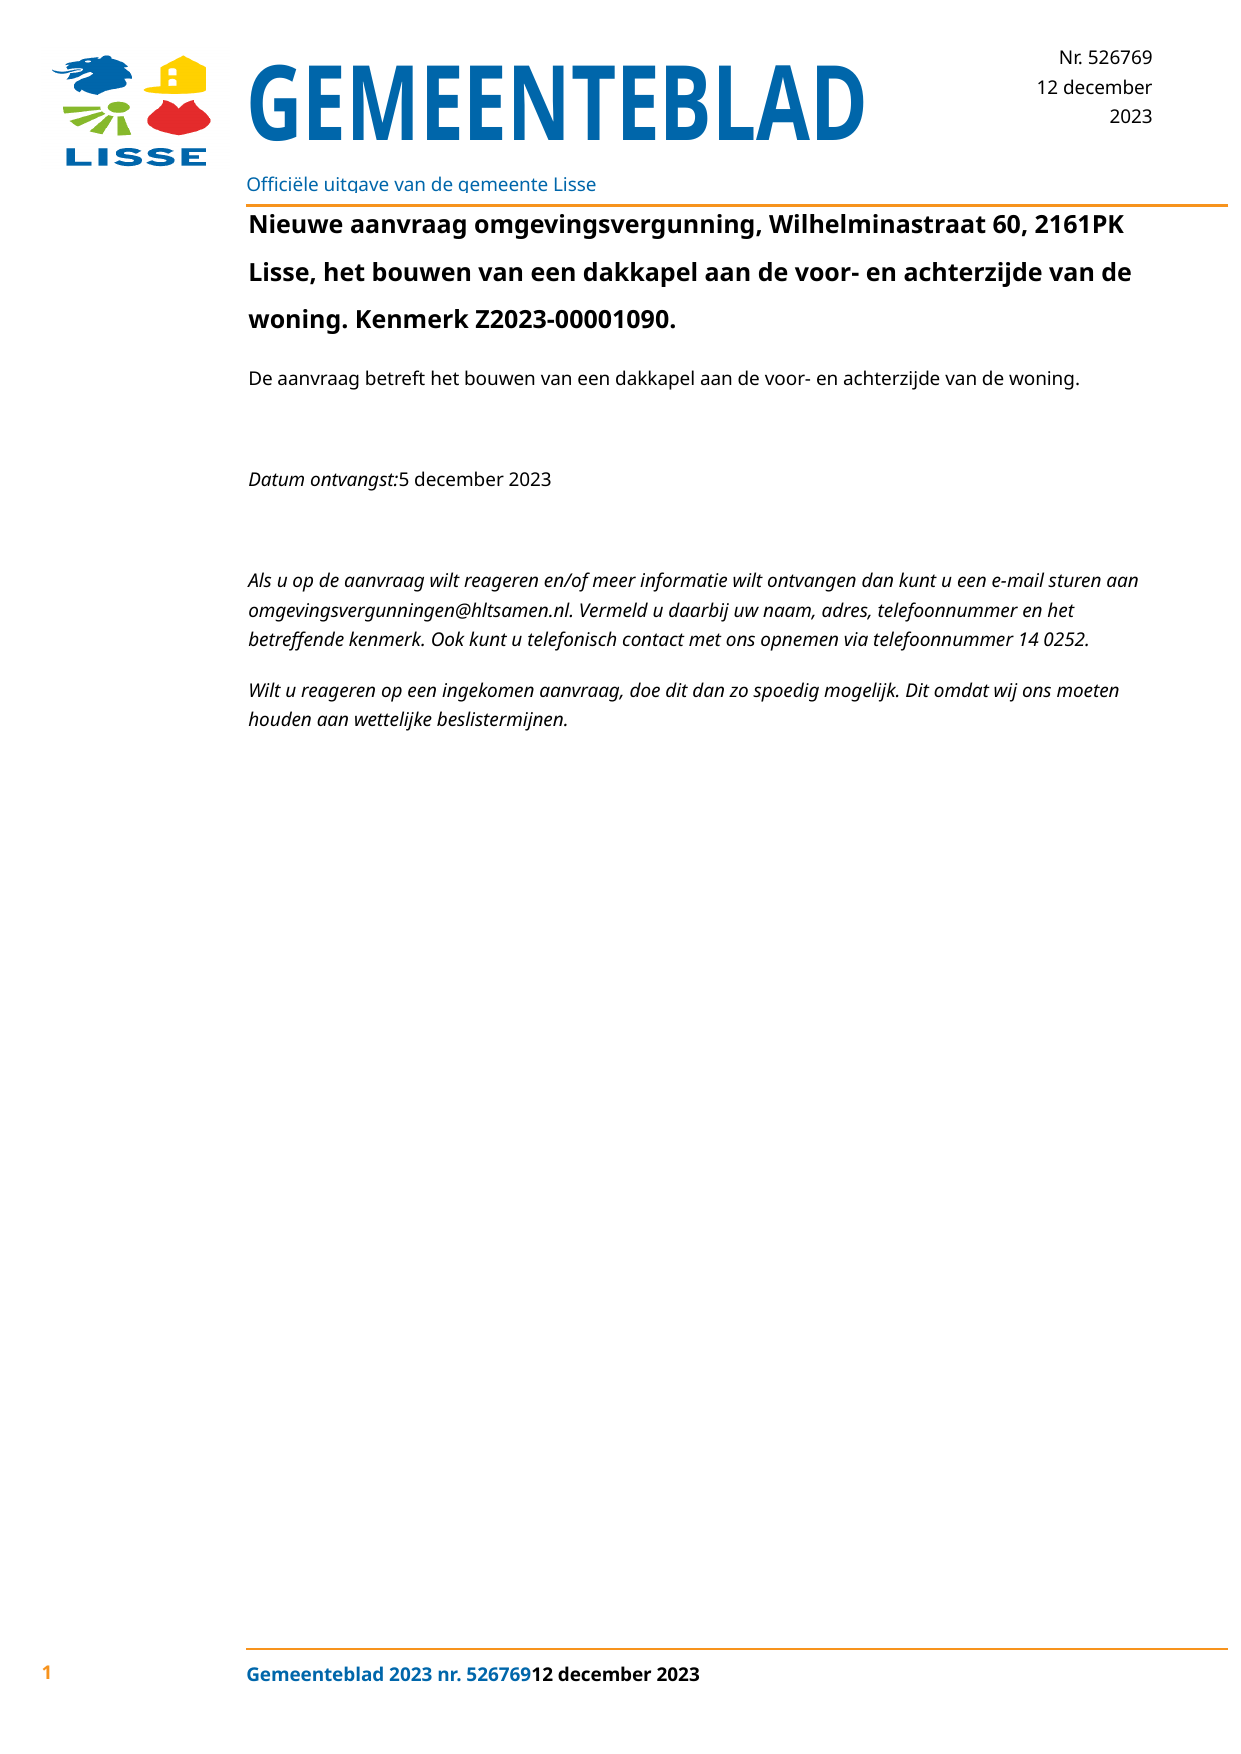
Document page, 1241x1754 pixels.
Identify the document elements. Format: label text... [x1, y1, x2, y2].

picture [41, 47, 231, 172]
text Datum ontvangst:5 december 2023 [248, 466, 1152, 492]
text Als u op de aanvraag wilt reageren en/of meer informatie wilt ontvangen dan kunt u een e-mail sturen aan omgevingsvergunningen@hltsamen.nl. Vermeld u daarbij uw naam, adres, telefoonnummer en het betreffende kenmerk. Ook kunt u telefonisch contact met ons opnemen via telefoonnummer 14 0252. [248, 567, 1152, 652]
text Wilt u reageren op een ingekomen aanvraag, doe dit dan zo spoedig mogelijk. Dit omdat wij ons moeten houden aan wettelijke beslistermijnen. [248, 677, 1152, 732]
text Nieuwe aanvraag omgevingsvergunning, Wilhelminastraat 60, 2161PK Lisse, het bouwen van een dakkapel aan de voor- en achterzijde van de woning. Kenmerk Z2023-00001090. [248, 207, 1152, 336]
text De aanvraag betreft het bouwen van een dakkapel aan de voor- en achterzijde van de woning. [248, 366, 1152, 391]
